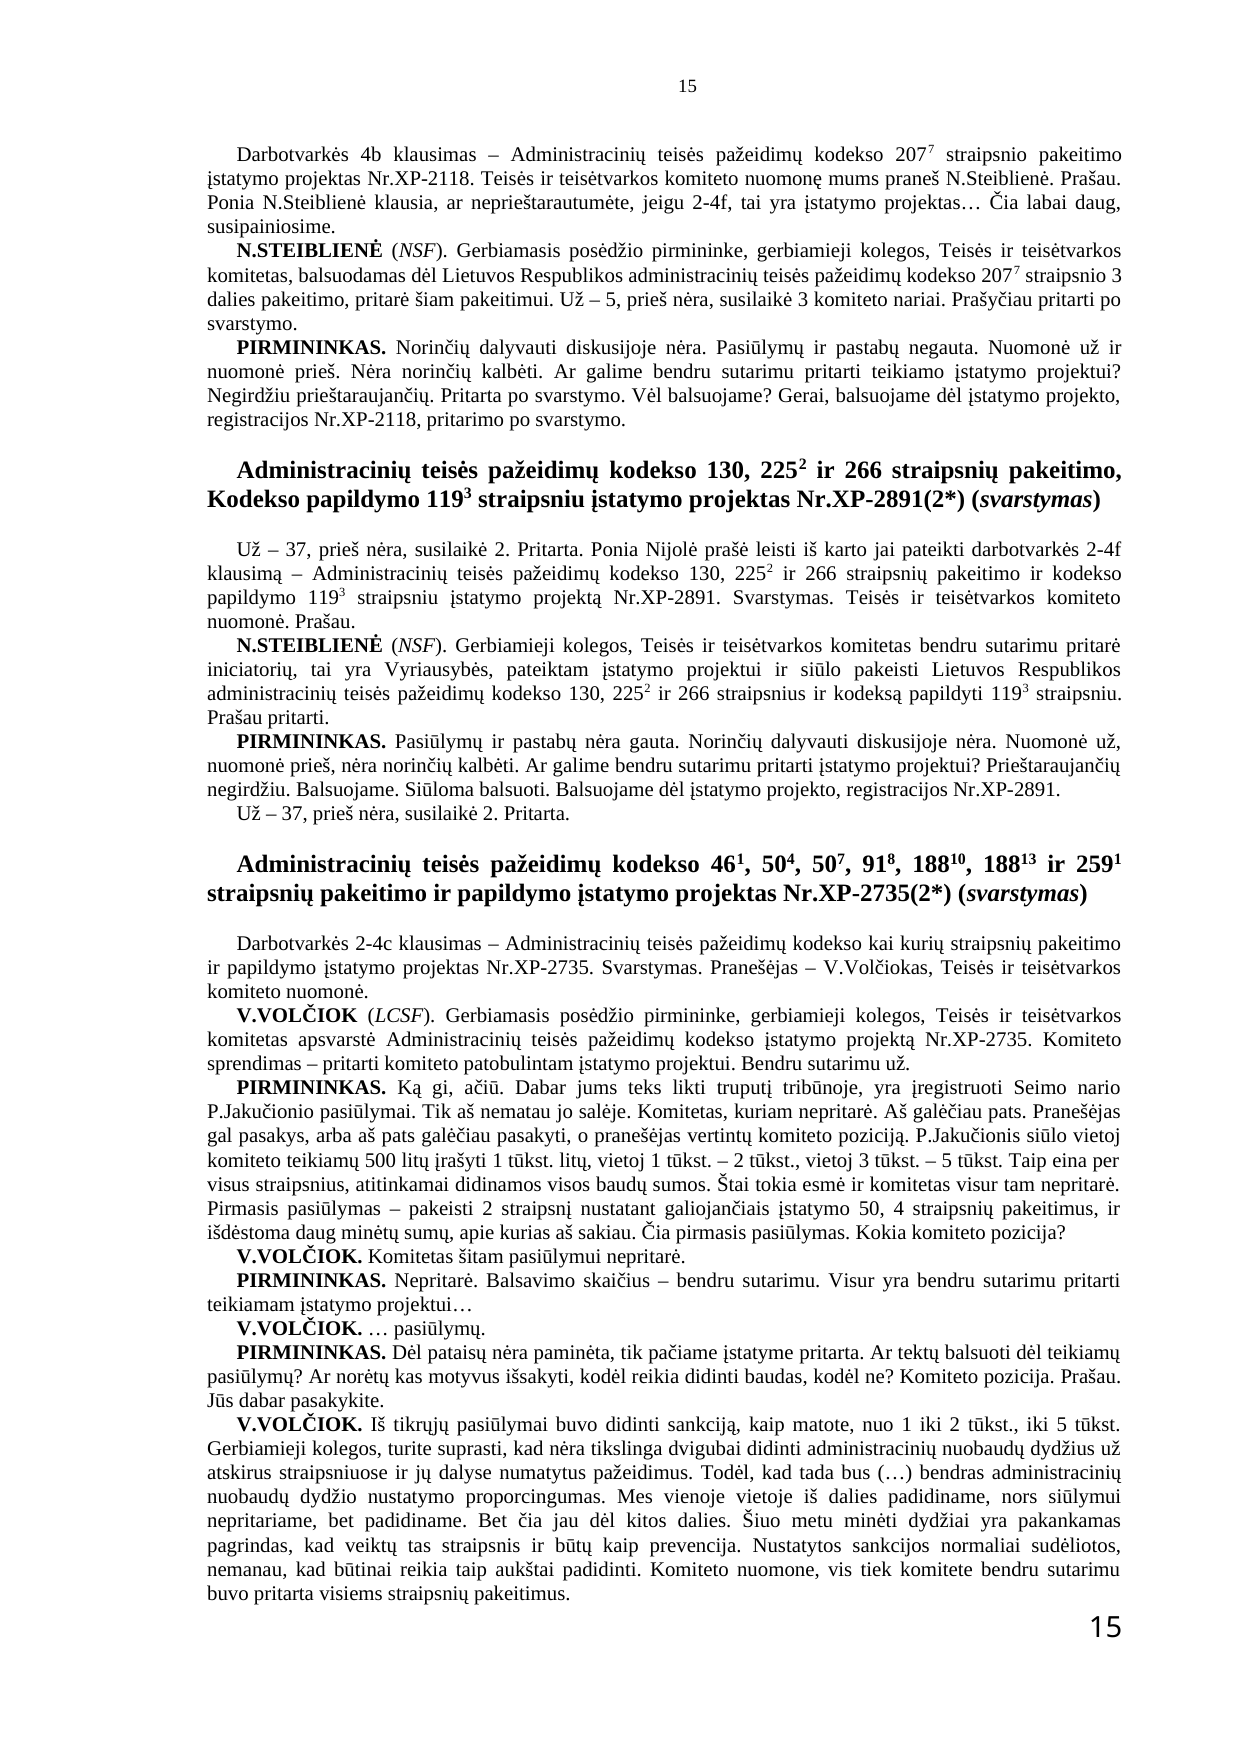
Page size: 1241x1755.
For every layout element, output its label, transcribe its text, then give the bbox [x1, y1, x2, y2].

text V.VOLČIOK. Komitetas šitam pasiūlymui nepritarė. [207, 1244, 1122, 1268]
text Už – 37, prieš nėra, susilaikė 2. Pritarta. Ponia Nijolė prašė leisti iš karto jai pateikti darbotvarkės 2-4f klausimą – Administracinių teisės pažeidimų kodekso 130, 2252 ir 266 straipsnių pakeitimo ir kodekso papildymo 1193 straipsniu įstatymo projektą Nr.XP-2891. Svarstymas. Teisės ir teisėtvarkos komiteto nuomonė. Prašau. [207, 537, 1122, 633]
text PIRMININKAS. Norinčių dalyvauti diskusijoje nėra. Pasiūlymų ir pastabų negauta. Nuomonė už ir nuomonė prieš. Nėra norinčių kalbėti. Ar galime bendru sutarimu pritarti teikiamo įstatymo projektui? Negirdžiu prieštaraujančių. Pritarta po svarstymo. Vėl balsuojame? Gerai, balsuojame dėl įstatymo projekto, registracijos Nr.XP-2118, pritarimo po svarstymo. [207, 335, 1122, 431]
text N.STEIBLIENĖ (NSF). Gerbiamieji kolegos, Teisės ir teisėtvarkos komitetas bendru sutarimu pritarė iniciatorių, tai yra Vyriausybės, pateiktam įstatymo projektui ir siūlo pakeisti Lietuvos Respublikos administracinių teisės pažeidimų kodekso 130, 2252 ir 266 straipsnius ir kodeksą papildyti 1193 straipsniu. Prašau pritarti. [207, 633, 1122, 729]
text PIRMININKAS. Dėl pataisų nėra paminėta, tik pačiame įstatyme pritarta. Ar tektų balsuoti dėl teikiamų pasiūlymų? Ar norėtų kas motyvus išsakyti, kodėl reikia didinti baudas, kodėl ne? Komiteto pozicija. Prašau. Jūs dabar pasakykite. [207, 1340, 1122, 1412]
text PIRMININKAS. Ką gi, ačiū. Dabar jums teks likti truputį tribūnoje, yra įregistruoti Seimo nario P.Jakučionio pasiūlymai. Tik aš nematau jo salėje. Komitetas, kuriam nepritarė. Aš galėčiau pats. Pranešėjas gal pasakys, arba aš pats galėčiau pasakyti, o pranešėjas vertintų komiteto poziciją. P.Jakučionis siūlo vietoj komiteto teikiamų 500 litų įrašyti 1 tūkst. litų, vietoj 1 tūkst. – 2 tūkst., vietoj 3 tūkst. – 5 tūkst. Taip eina per visus straipsnius, atitinkamai didinamos visos baudų sumos. Štai tokia esmė ir komitetas visur tam nepritarė. Pirmasis pasiūlymas – pakeisti 2 straipsnį nustatant galiojančiais įstatymo 50, 4 straipsnių pakeitimus, ir išdėstoma daug minėtų sumų, apie kurias aš sakiau. Čia pirmasis pasiūlymas. Kokia komiteto pozicija? [207, 1075, 1122, 1244]
text Administracinių teisės pažeidimų kodekso 130, 2252 ir 266 straipsnių pakeitimo, Kodekso papildymo 1193 straipsniu įstatymo projektas Nr.XP-2891(2*) (svarstymas) [207, 455, 1122, 512]
text Darbotvarkės 4b klausimas – Administracinių teisės pažeidimų kodekso 2077 straipsnio pakeitimo įstatymo projektas Nr.XP-2118. Teisės ir teisėtvarkos komiteto nuomonę mums praneš N.Steiblienė. Prašau. Ponia N.Steiblienė klausia, ar neprieštarautumėte, jeigu 2-4f, tai yra įstatymo projektas… Čia labai daug, susipainiosime. [207, 142, 1122, 238]
text N.STEIBLIENĖ (NSF). Gerbiamasis posėdžio pirmininke, gerbiamieji kolegos, Teisės ir teisėtvarkos komitetas, balsuodamas dėl Lietuvos Respublikos administracinių teisės pažeidimų kodekso 2077 straipsnio 3 dalies pakeitimo, pritarė šiam pakeitimui. Už – 5, prieš nėra, susilaikė 3 komiteto nariai. Prašyčiau pritarti po svarstymo. [207, 238, 1122, 335]
text Už – 37, prieš nėra, susilaikė 2. Pritarta. [207, 801, 1122, 825]
text V.VOLČIOK. Iš tikrųjų pasiūlymai buvo didinti sankciją, kaip matote, nuo 1 iki 2 tūkst., iki 5 tūkst. Gerbiamieji kolegos, turite suprasti, kad nėra tikslinga dvigubai didinti administracinių nuobaudų dydžius už atskirus straipsniuose ir jų dalyse numatytus pažeidimus. Todėl, kad tada bus (…) bendras administracinių nuobaudų dydžio nustatymo proporcingumas. Mes vienoje vietoje iš dalies padidiname, nors siūlymui nepritariame, bet padidiname. Bet čia jau dėl kitos dalies. Šiuo metu minėti dydžiai yra pakankamas pagrindas, kad veiktų tas straipsnis ir būtų kaip prevencija. Nustatytos sankcijos normaliai sudėliotos, nemanau, kad būtinai reikia taip aukštai padidinti. Komiteto nuomone, vis tiek komitete bendru sutarimu buvo pritarta visiems straipsnių pakeitimus. [207, 1412, 1122, 1605]
text PIRMININKAS. Pasiūlymų ir pastabų nėra gauta. Norinčių dalyvauti diskusijoje nėra. Nuomonė už, nuomonė prieš, nėra norinčių kalbėti. Ar galime bendru sutarimu pritarti įstatymo projektui? Prieštaraujančių negirdžiu. Balsuojame. Siūloma balsuoti. Balsuojame dėl įstatymo projekto, registracijos Nr.XP-2891. [207, 729, 1122, 801]
text Administracinių teisės pažeidimų kodekso 461, 504, 507, 918, 18810, 18813 ir 2591 straipsnių pakeitimo ir papildymo įstatymo projektas Nr.XP-2735(2*) (svarstymas) [207, 849, 1122, 907]
text V.VOLČIOK. … pasiūlymų. [207, 1316, 1122, 1340]
text V.VOLČIOK (LCSF). Gerbiamasis posėdžio pirmininke, gerbiamieji kolegos, Teisės ir teisėtvarkos komitetas apsvarstė Administracinių teisės pažeidimų kodekso įstatymo projektą Nr.XP-2735. Komiteto sprendimas – pritarti komiteto patobulintam įstatymo projektui. Bendru sutarimu už. [207, 1003, 1122, 1075]
text Darbotvarkės 2-4c klausimas – Administracinių teisės pažeidimų kodekso kai kurių straipsnių pakeitimo ir papildymo įstatymo projektas Nr.XP-2735. Svarstymas. Pranešėjas – V.Volčiokas, Teisės ir teisėtvarkos komiteto nuomonė. [207, 931, 1122, 1003]
text PIRMININKAS. Nepritarė. Balsavimo skaičius – bendru sutarimu. Visur yra bendru sutarimu pritarti teikiamam įstatymo projektui… [207, 1268, 1122, 1316]
